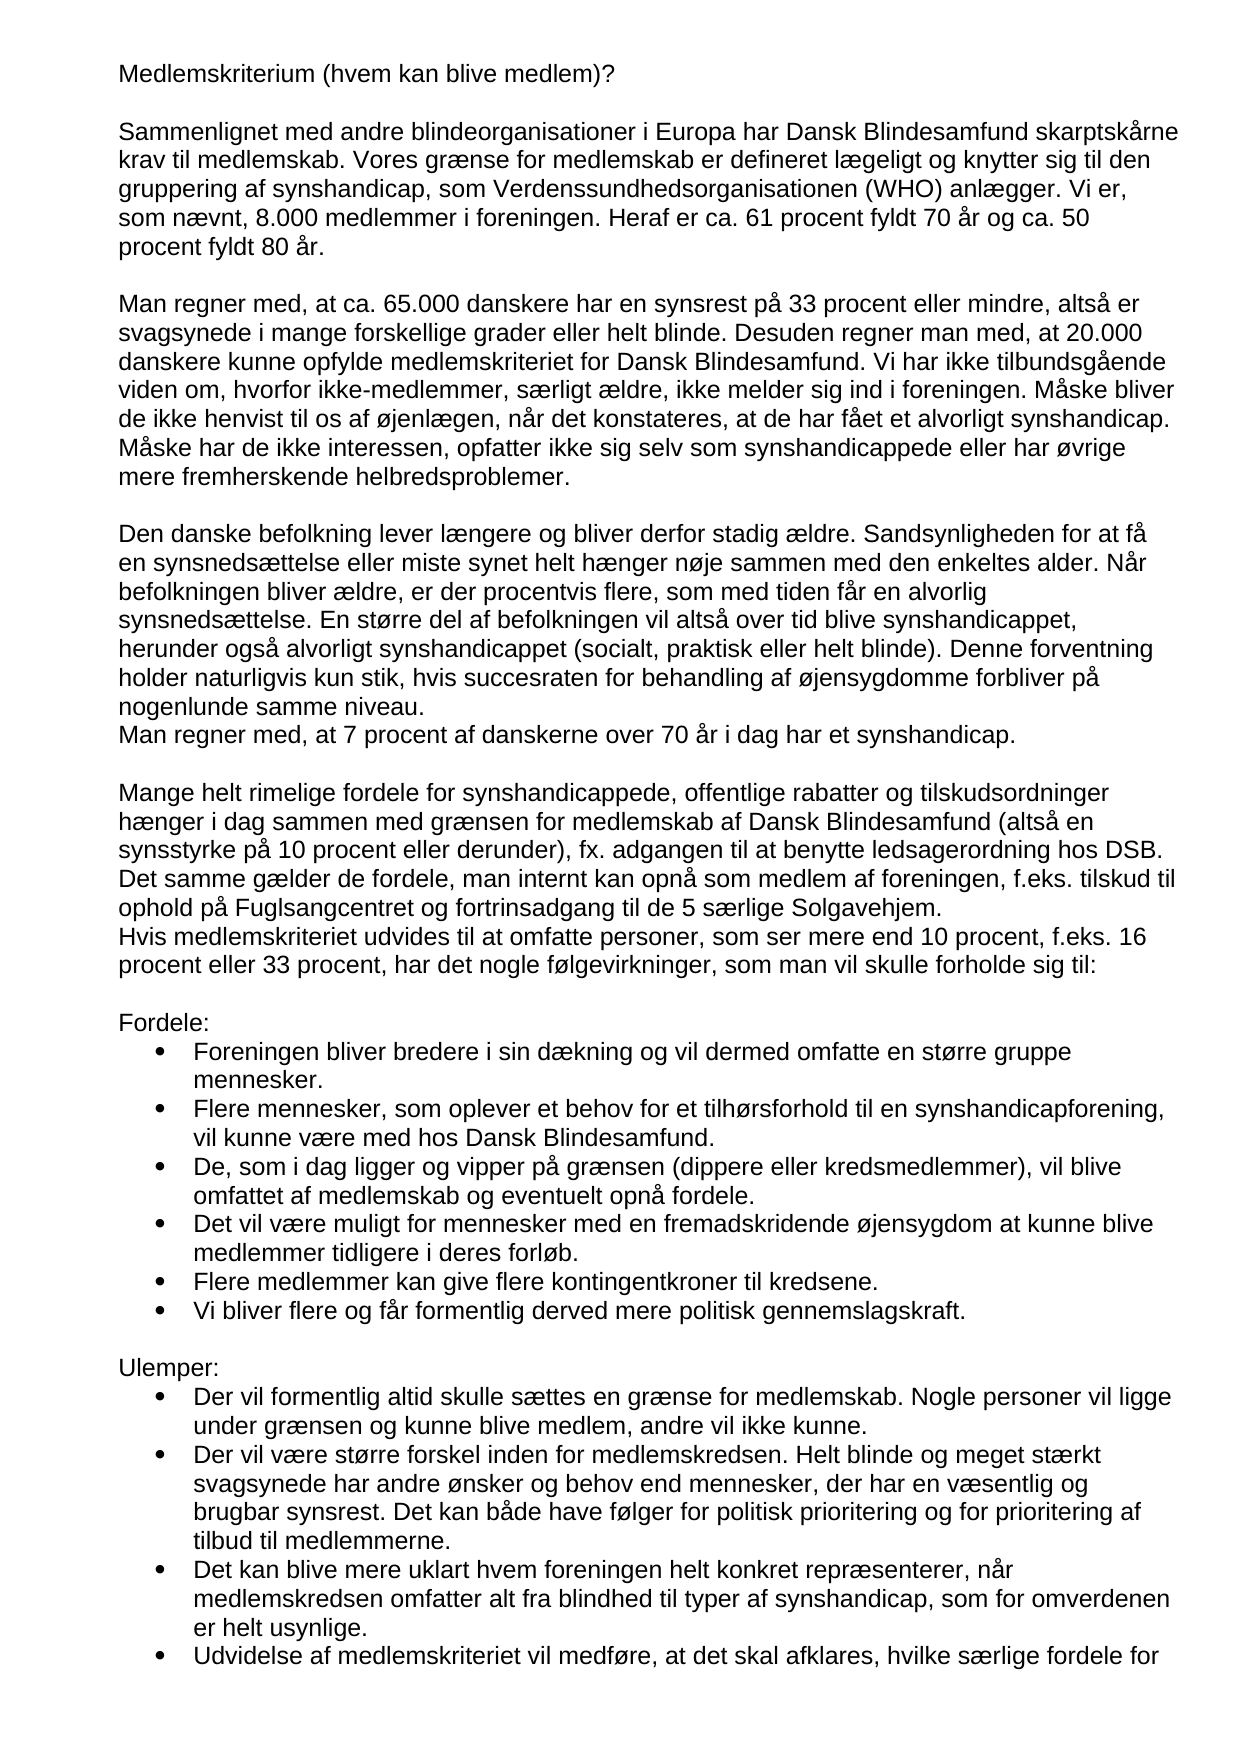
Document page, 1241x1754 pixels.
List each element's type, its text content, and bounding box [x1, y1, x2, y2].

list Foreningen bliver bredere i sin dækning og vil dermed omfatte en større gruppe mennesker. [156, 1037, 1181, 1094]
text Mange helt rimelige fordele for synshandicappede, offentlige rabatter og tilskudsordninger hænger i dag sammen med grænsen for medlemskab af Dansk Blindesamfund (altså en synsstyrke på 10 procent eller derunder), fx. adgangen til at benytte ledsagerordning hos DSB. Det samme gælder de fordele, man internt kan opnå som medlem af foreningen, f.eks. tilskud til ophold på Fuglsangcentret og fortrinsadgang til de 5 særlige Solgavehjem. [118, 778, 1181, 922]
text Man regner med, at ca. 65.000 danskere har en synsrest på 33 procent eller mindre, altså er svagsynede i mange forskellige grader eller helt blinde. Desuden regner man med, at 20.000 danskere kunne opfylde medlemskriteriet for Dansk Blindesamfund. Vi har ikke tilbundsgående viden om, hvorfor ikke-medlemmer, særligt ældre, ikke melder sig ind i foreningen. Måske bliver de ikke henvist til os af øjenlægen, når det konstateres, at de har fået et alvorligt synshandicap. Måske har de ikke interessen, opfatter ikke sig selv som synshandicappede eller har øvrige mere fremherskende helbredsproblemer. [118, 289, 1181, 490]
text Medlemskriterium (hvem kan blive medlem)? [118, 59, 1181, 88]
text Ulemper: [118, 1353, 1181, 1382]
text Sammenlignet med andre blindeorganisationer i Europa har Dansk Blindesamfund skarptskårne krav til medlemskab. Vores grænse for medlemskab er defineret lægeligt og knytter sig til den gruppering af synshandicap, som Verdenssundhedsorganisationen (WHO) anlægger. Vi er, som nævnt, 8.000 medlemmer i foreningen. Heraf er ca. 61 procent fyldt 70 år og ca. 50 procent fyldt 80 år. [118, 117, 1181, 260]
list Det vil være muligt for mennesker med en fremadskridende øjensygdom at kunne blive medlemmer tidligere i deres forløb. [156, 1209, 1181, 1267]
text Man regner med, at 7 procent af danskerne over 70 år i dag har et synshandicap. [118, 720, 1181, 749]
list Udvidelse af medlemskriteriet vil medføre, at det skal afklares, hvilke særlige fordele for [156, 1641, 1181, 1670]
text Hvis medlemskriteriet udvides til at omfatte personer, som ser mere end 10 procent, f.eks. 16 procent eller 33 procent, har det nogle følgevirkninger, som man vil skulle forholde sig til: [118, 922, 1181, 979]
text Den danske befolkning lever længere og bliver derfor stadig ældre. Sandsynligheden for at få en synsnedsættelse eller miste synet helt hænger nøje sammen med den enkeltes alder. Når befolkningen bliver ældre, er der procentvis flere, som med tiden får en alvorlig synsnedsættelse. En større del af befolkningen vil altså over tid blive synshandicappet, herunder også alvorligt synshandicappet (socialt, praktisk eller helt blinde). Denne forventning holder naturligvis kun stik, hvis succesraten for behandling af øjensygdomme forbliver på nogenlunde samme niveau. [118, 519, 1181, 720]
list Der vil formentlig altid skulle sættes en grænse for medlemskab. Nogle personer vil ligge under grænsen og kunne blive medlem, andre vil ikke kunne. [156, 1382, 1181, 1440]
list Vi bliver flere og får formentlig derved mere politisk gennemslagskraft. [156, 1296, 1181, 1325]
list Flere medlemmer kan give flere kontingentkroner til kredsene. [156, 1267, 1181, 1296]
text Fordele: [118, 1008, 1181, 1037]
list De, som i dag ligger og vipper på grænsen (dippere eller kredsmedlemmer), vil blive omfattet af medlemskab og eventuelt opnå fordele. [156, 1152, 1181, 1209]
list Det kan blive mere uklart hvem foreningen helt konkret repræsenterer, når medlemskredsen omfatter alt fra blindhed til typer af synshandicap, som for omverdenen er helt usynlige. [156, 1555, 1181, 1641]
list Flere mennesker, som oplever et behov for et tilhørsforhold til en synshandicapforening, vil kunne være med hos Dansk Blindesamfund. [156, 1094, 1181, 1152]
list Der vil være større forskel inden for medlemskredsen. Helt blinde og meget stærkt svagsynede har andre ønsker og behov end mennesker, der har en væsentlig og brugbar synsrest. Det kan både have følger for politisk prioritering og for prioritering af tilbud til medlemmerne. [156, 1440, 1181, 1555]
